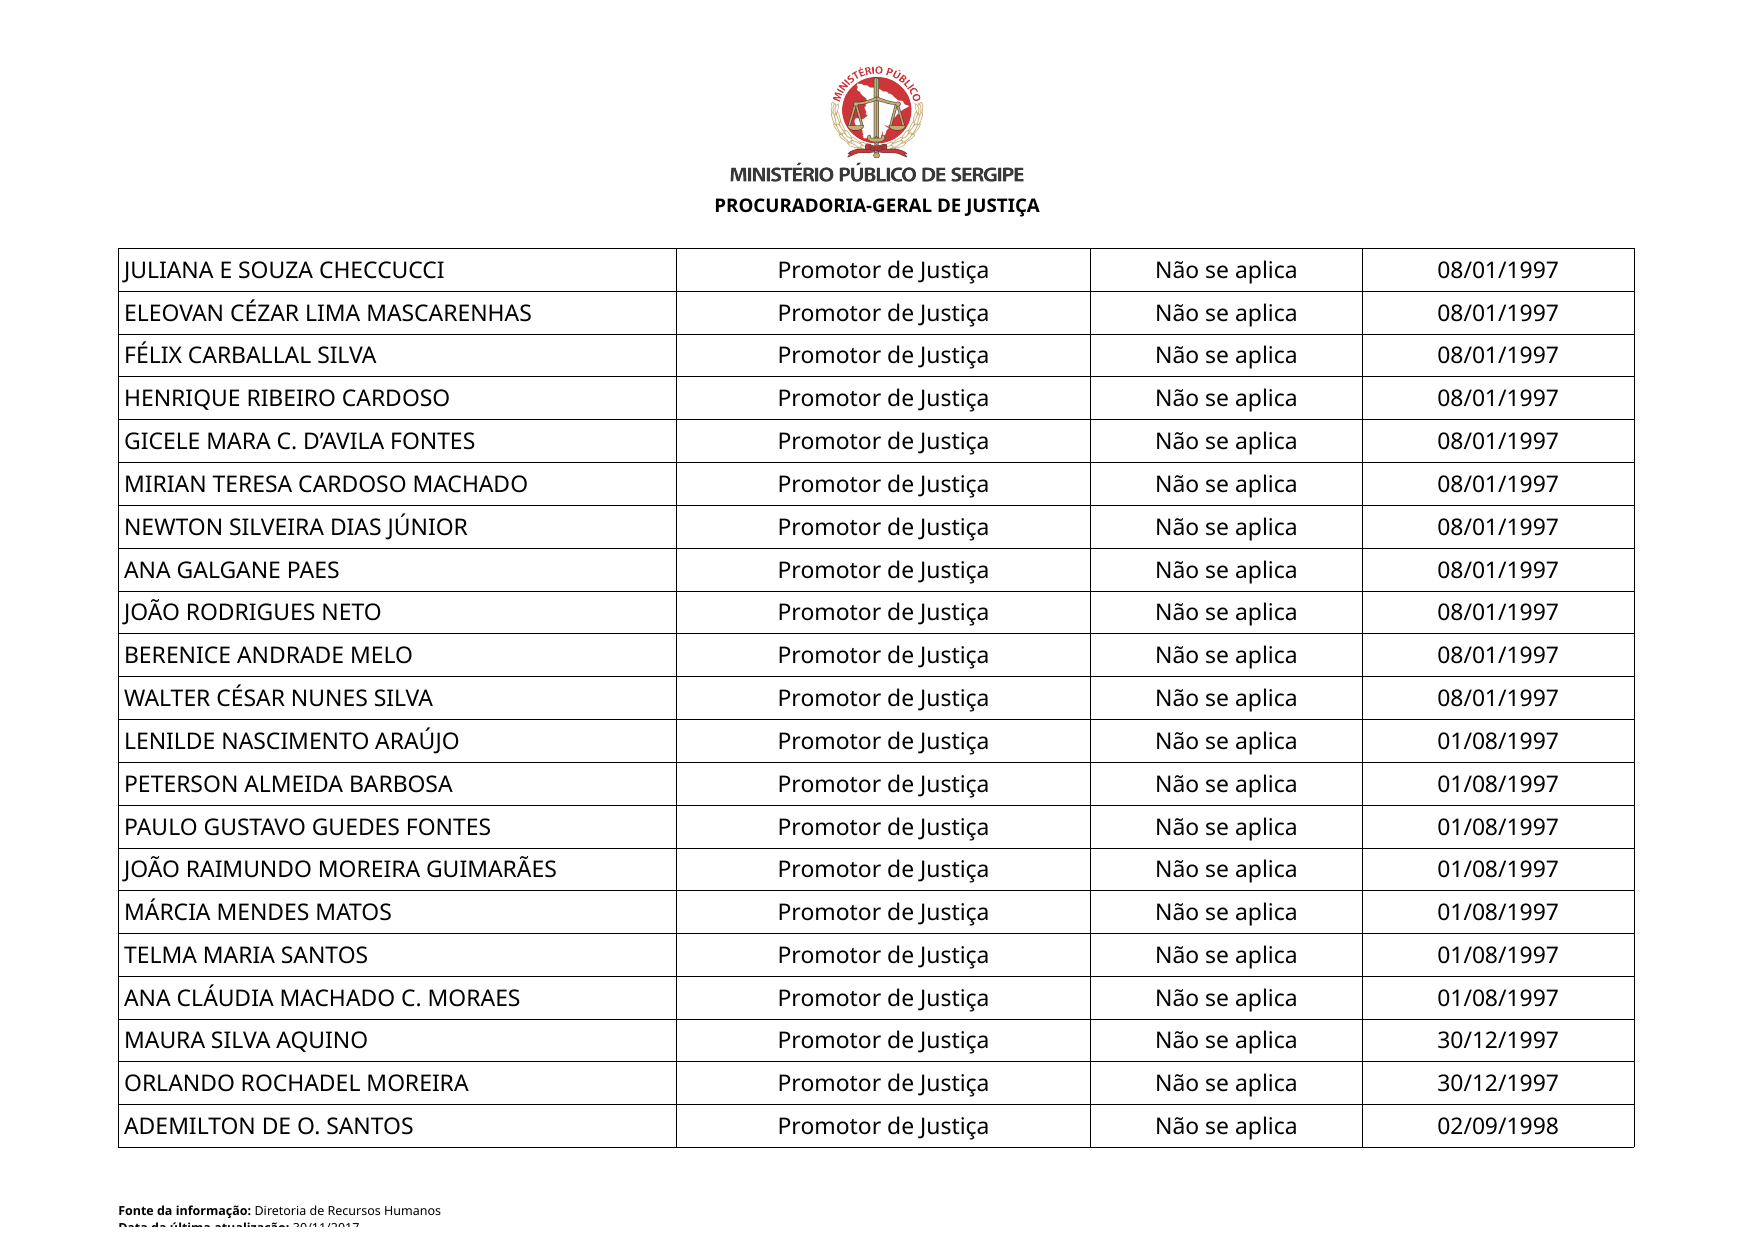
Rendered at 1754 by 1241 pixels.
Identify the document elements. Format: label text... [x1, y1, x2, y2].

table_cell Não se aplica [1091, 335, 1362, 376]
table_cell ADEMILTON DE O. SANTOS [119, 1105, 676, 1147]
table_cell 01/08/1997 [1363, 335, 1634, 376]
table_cell WALTER CÉSAR NUNES SILVA [119, 677, 676, 719]
table_cell Promotor de Justiça [677, 763, 1090, 804]
table_cell Promotor de Justiça [677, 677, 1090, 719]
table_cell Promotor de Justiça [677, 1062, 1090, 1104]
table_cell Promotor de Justiça [677, 249, 1090, 291]
table_cell Não se aplica [1091, 420, 1362, 462]
table_cell 01/08/1997 [1363, 934, 1634, 976]
table_cell 01/08/1997 [1363, 634, 1634, 676]
table_cell JULIANA E SOUZA CHECCUCCI [119, 249, 676, 291]
table_cell Não se aplica [1091, 377, 1362, 419]
table_cell Promotor de Justiça [677, 420, 1090, 462]
table_cell LENILDE NASCIMENTO ARAÚJO [119, 720, 676, 762]
table_cell Promotor de Justiça [677, 720, 1090, 762]
table_cell Promotor de Justiça [677, 549, 1090, 591]
table_cell Não se aplica [1091, 1105, 1362, 1147]
table_cell Promotor de Justiça [677, 292, 1090, 334]
table_cell 01/08/1997 [1363, 720, 1634, 762]
table_cell Não se aplica [1091, 506, 1362, 548]
table_cell MÁRCIA MENDES MATOS [119, 891, 676, 933]
table_cell ORLANDO ROCHADEL MOREIRA [119, 1062, 676, 1104]
table_cell 02/09/1998 [1363, 1105, 1634, 1147]
table_cell GICELE MARA C. D’AVILA FONTES [119, 420, 676, 462]
table_cell MIRIAN TERESA CARDOSO MACHADO [119, 463, 676, 505]
table_cell 01/08/1997 [1363, 592, 1634, 633]
table_cell HENRIQUE RIBEIRO CARDOSO [119, 377, 676, 419]
table_cell Não se aplica [1091, 806, 1362, 847]
table_cell Não se aplica [1091, 292, 1362, 334]
table_cell 01/08/1997 [1363, 463, 1634, 505]
table_cell Promotor de Justiça [677, 891, 1090, 933]
table_cell 01/08/1997 [1363, 763, 1634, 804]
table_cell 01/08/1997 [1363, 677, 1634, 719]
table_cell Não se aplica [1091, 1062, 1362, 1104]
picture [730, 66, 1024, 185]
table_cell Não se aplica [1091, 1020, 1362, 1061]
table_cell ANA CLÁUDIA MACHADO C. MORAES [119, 977, 676, 1019]
table_cell Não se aplica [1091, 249, 1362, 291]
table_cell Não se aplica [1091, 677, 1362, 719]
table_cell Não se aplica [1091, 934, 1362, 976]
table_cell ANA GALGANE PAES [119, 549, 676, 591]
table_cell Promotor de Justiça [677, 592, 1090, 633]
table_cell 01/08/1997 [1363, 549, 1634, 591]
table_cell 30/12/1997 [1363, 1020, 1634, 1061]
table_cell ELEOVAN CÉZAR LIMA MASCARENHAS [119, 292, 676, 334]
table_cell Promotor de Justiça [677, 1105, 1090, 1147]
table_cell JOÃO RODRIGUES NETO [119, 592, 676, 633]
table_cell Promotor de Justiça [677, 377, 1090, 419]
table_cell Não se aplica [1091, 849, 1362, 890]
table_cell PAULO GUSTAVO GUEDES FONTES [119, 806, 676, 847]
table_cell 01/08/1997 [1363, 849, 1634, 890]
table_cell 30/12/1997 [1363, 1062, 1634, 1104]
table_cell 01/08/1997 [1363, 420, 1634, 462]
table_cell Promotor de Justiça [677, 463, 1090, 505]
table_cell Não se aplica [1091, 891, 1362, 933]
table_cell 01/08/1997 [1363, 249, 1634, 291]
table_cell Não se aplica [1091, 549, 1362, 591]
table_cell Promotor de Justiça [677, 849, 1090, 890]
table_cell Não se aplica [1091, 720, 1362, 762]
table_cell Promotor de Justiça [677, 934, 1090, 976]
table_cell 01/08/1997 [1363, 292, 1634, 334]
table_cell Promotor de Justiça [677, 506, 1090, 548]
table_cell FÉLIX CARBALLAL SILVA [119, 335, 676, 376]
table_cell Promotor de Justiça [677, 335, 1090, 376]
table_cell NEWTON SILVEIRA DIAS JÚNIOR [119, 506, 676, 548]
table_cell 01/08/1997 [1363, 891, 1634, 933]
table_cell BERENICE ANDRADE MELO [119, 634, 676, 676]
table_cell Promotor de Justiça [677, 977, 1090, 1019]
table_cell PETERSON ALMEIDA BARBOSA [119, 763, 676, 804]
table_cell JOÃO RAIMUNDO MOREIRA GUIMARÃES [119, 849, 676, 890]
table_cell Promotor de Justiça [677, 806, 1090, 847]
table_cell 01/08/1997 [1363, 377, 1634, 419]
table_cell MAURA SILVA AQUINO [119, 1020, 676, 1061]
table_cell TELMA MARIA SANTOS [119, 934, 676, 976]
table_cell Não se aplica [1091, 463, 1362, 505]
table_cell Promotor de Justiça [677, 1020, 1090, 1061]
table_cell 01/08/1997 [1363, 977, 1634, 1019]
table_cell Promotor de Justiça [677, 634, 1090, 676]
table_cell Não se aplica [1091, 634, 1362, 676]
table_cell 01/08/1997 [1363, 806, 1634, 847]
table_cell Não se aplica [1091, 977, 1362, 1019]
table_cell Não se aplica [1091, 763, 1362, 804]
table_cell 01/08/1997 [1363, 506, 1634, 548]
table_cell Não se aplica [1091, 592, 1362, 633]
